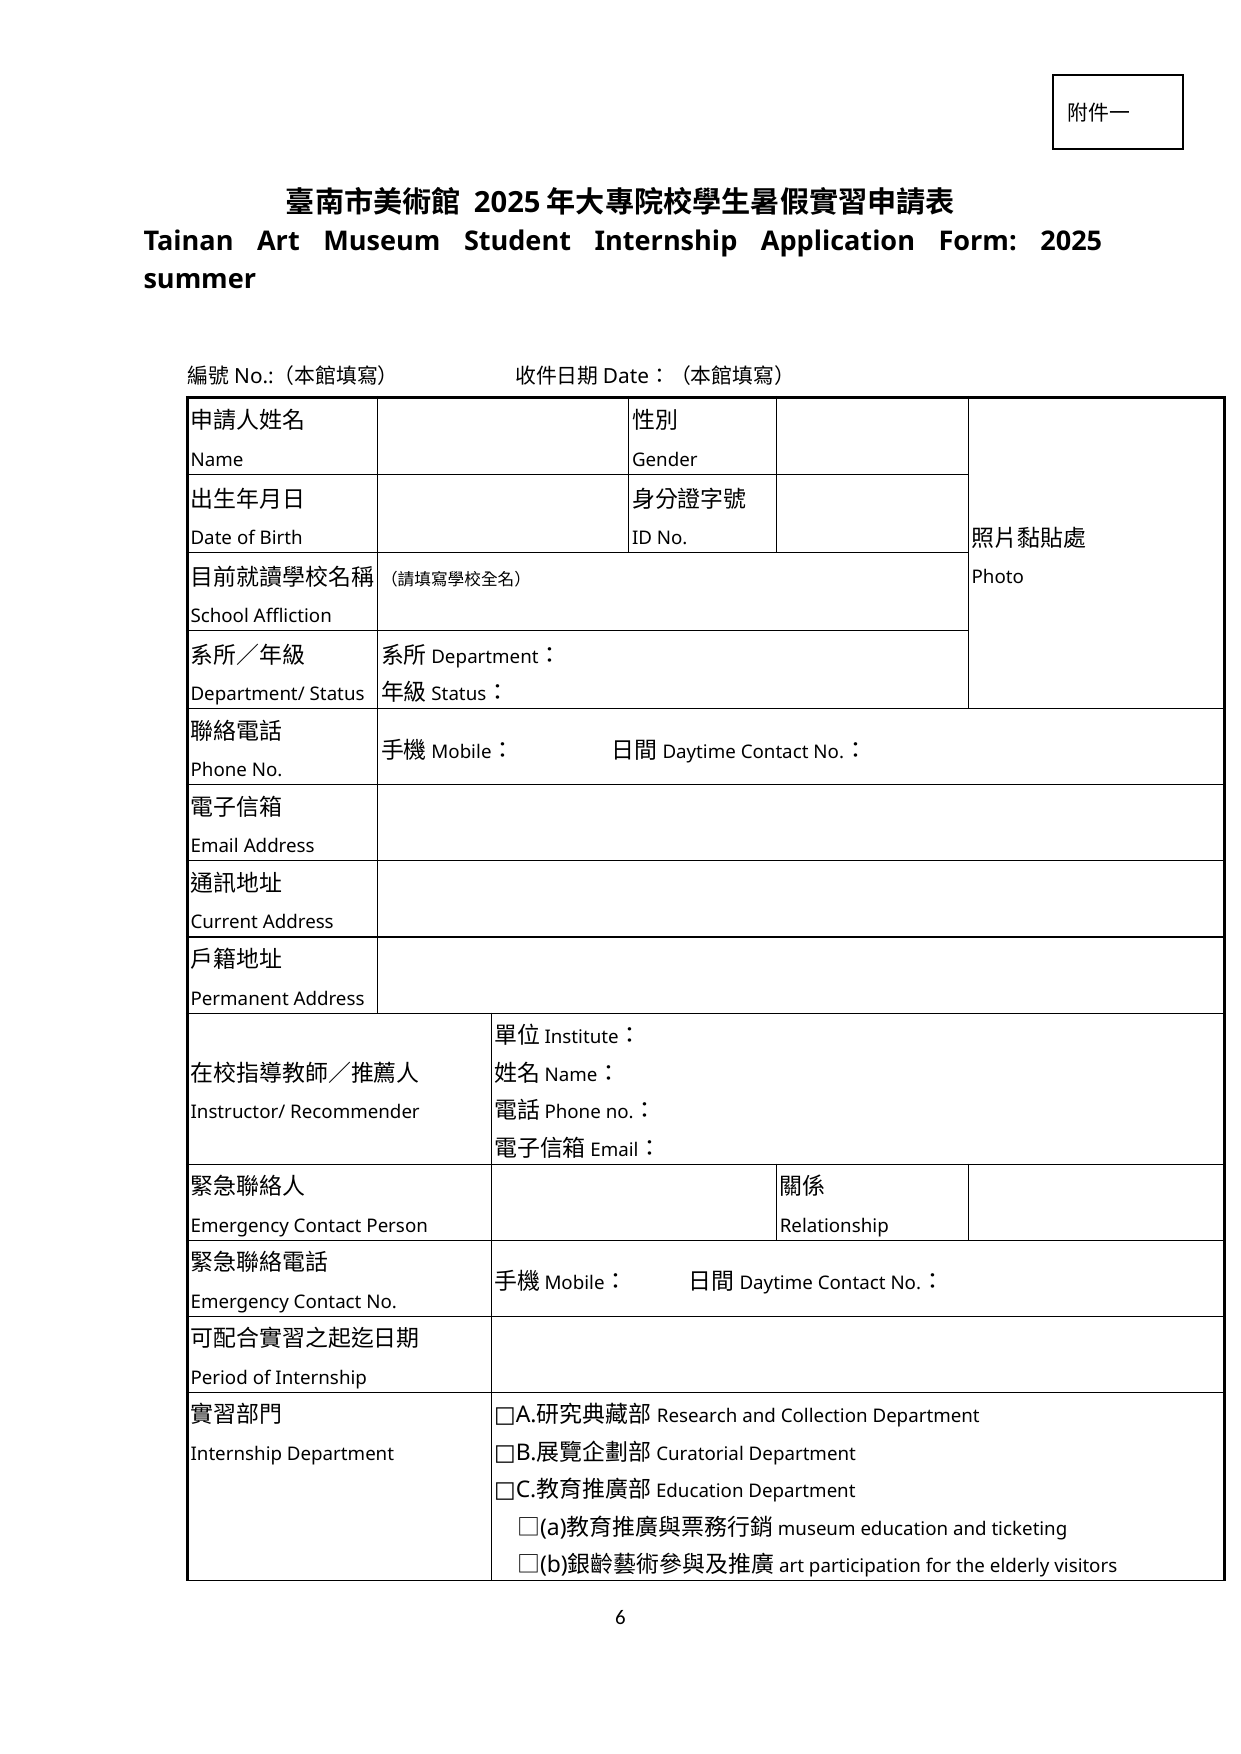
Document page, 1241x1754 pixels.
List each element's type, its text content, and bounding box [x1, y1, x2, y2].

table_header 性別 Gender [629, 399, 776, 474]
table_cell [378, 861, 1223, 936]
table_cell □A.研究典藏部 Research and Collection Department □B.展覽企劃部 Curatorial Department □C.教育推廣部 Education Department □(a)教育推廣與票務行銷 museum education and ticketing □(b)銀齡藝術參與及推廣 art participation for the elderly visitors [492, 1393, 1223, 1580]
table_cell 關係 Relationship [777, 1165, 968, 1239]
table_cell 緊急聯絡電話 Emergency Contact No. [189, 1241, 491, 1316]
table_header 照片黏貼處 Photo [969, 399, 1223, 708]
table_cell 實習部門 Internship Department [189, 1393, 491, 1580]
table_cell 在校指導教師／推薦人 Instructor/ Recommender [189, 1014, 491, 1163]
text Tainan Art Museum Student Internship Application Form: 2025 summer [143, 221, 1103, 296]
table_cell [777, 475, 968, 552]
table_cell [378, 785, 1223, 860]
table_cell 手機Mobile： 日間Daytime Contact No.： [492, 1241, 1223, 1316]
table_cell 通訊地址 Current Address [189, 861, 377, 936]
table_cell [492, 1317, 1223, 1392]
table_header [378, 399, 628, 474]
table_cell [378, 938, 1223, 1012]
table_cell [378, 475, 628, 552]
text 編號 No.:（本館填寫） 收件日期Date：（本館填寫） [187, 333, 1053, 396]
table_cell 手機Mobile： 日間Daytime Contact No.： [378, 709, 1223, 784]
table_cell 單位Institute： 姓名Name： 電話Phone no.： 電子信箱Email： [492, 1014, 1223, 1163]
table_header 申請人姓名 Name [189, 399, 377, 474]
table_cell 系所Department： 年級Status： [378, 631, 968, 708]
table_cell 電子信箱 Email Address [189, 785, 377, 860]
table_cell （請填寫學校全名） [378, 553, 968, 630]
table_header [777, 399, 968, 474]
table_cell 可配合實習之起迄日期 Period of Internship [189, 1317, 491, 1392]
table_cell 出生年月日 Date of Birth [189, 475, 377, 552]
table_cell 緊急聯絡人 Emergency Contact Person [189, 1165, 491, 1239]
text 臺南市美術館 2025年大專院校學生暑假實習申請表 [187, 158, 1053, 221]
table_cell [492, 1165, 776, 1239]
table_cell 聯絡電話 Phone No. [189, 709, 377, 784]
table_cell 戶籍地址 Permanent Address [189, 938, 377, 1012]
table_cell [969, 1165, 1223, 1239]
table_cell 身分證字號 ID No. [629, 475, 776, 552]
table_cell 目前就讀學校名稱 School Affliction [189, 553, 377, 630]
table_cell 系所／年級 Department/ Status [189, 631, 377, 708]
